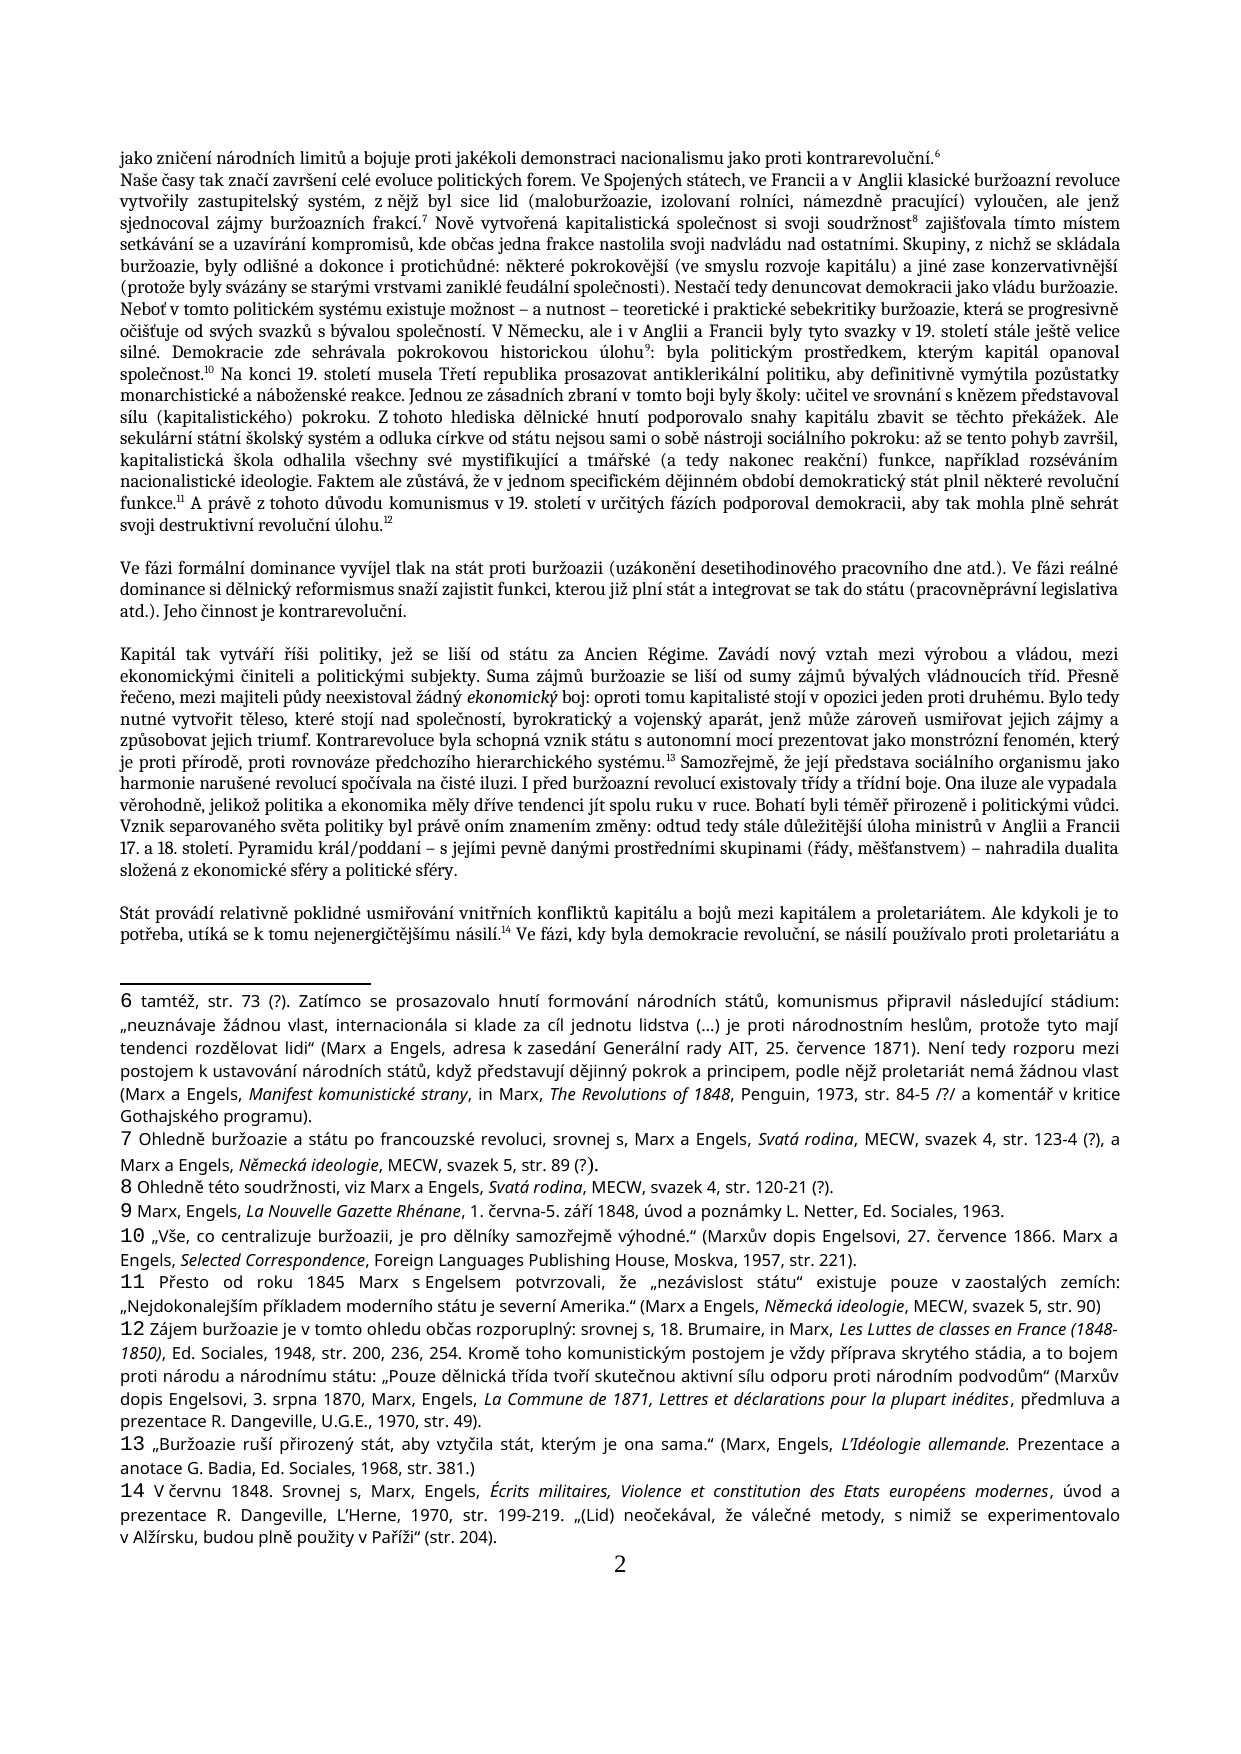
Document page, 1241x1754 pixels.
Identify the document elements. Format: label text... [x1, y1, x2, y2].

text „Vše, co centralizuje buržoazii, je pro dělníky samozřejmě výhodné.“ (Marxův dopis Engelsovi, 27. července 1866. Marx a Engels, Selected Correspondence, Foreign Languages Publishing House, Moskva, 1957, str. 221). [120, 1224, 1120, 1271]
text Ohledně této soudržnosti, viz Marx a Engels, Svatá rodina, MECW, svazek 4, str. 120-21 (?). [120, 1176, 1120, 1200]
text jako zničení národních limitů a bojuje proti jakékoli demonstraci nacionalismu jako proti kontrarevoluční. [120, 148, 1120, 169]
text Marx, Engels, La Nouvelle Gazette Rhénane, 1. června-5. září 1848, úvod a poznámky L. Netter, Ed. Sociales, 1963. [120, 1200, 1120, 1224]
text Zájem buržoazie je v tomto ohledu občas rozporuplný: srovnej s, 18. Brumaire, in Marx, Les Luttes de classes en France (1848-1850), Ed. Sociales, 1948, str. 200, 236, 254. Kromě toho komunistickým postojem je vždy příprava skrytého stádia, a to bojem proti národu a národnímu státu: „Pouze dělnická třída tvoří skutečnou aktivní sílu odporu proti národním podvodům“ (Marxův dopis Engelsovi, 3. srpna 1870, Marx, Engels, La Commune de 1871, Lettres et déclarations pour la plupart inédites, předmluva a prezentace R. Dangeville, U.G.E., 1970, str. 49). [120, 1318, 1120, 1433]
text Naše časy tak značí završení celé evoluce politických forem. Ve Spojených státech, ve Francii a v Anglii klasické buržoazní revoluce vytvořily zastupitelský systém, z nějž byl sice lid (maloburžoazie, izolovaní rolníci, námezdně pracující) vyloučen, ale jenž sjednocoval zájmy buržoazních frakcí. Nově vytvořená kapitalistická společnost si svoji soudržnost zajišťovala tímto místem setkávání se a uzavírání kompromisů, kde občas jedna frakce nastolila svoji nadvládu nad ostatními. Skupiny, z nichž se skládala buržoazie, byly odlišné a dokonce i protichůdné: některé pokrokovější (ve smyslu rozvoje kapitálu) a jiné zase konzervativnější (protože byly svázány se starými vrstvami zaniklé feudální společnosti). Nestačí tedy denuncovat demokracii jako vládu buržoazie. Neboť v tomto politickém systému existuje možnost – a nutnost – teoretické i praktické sebekritiky buržoazie, která se progresivně očišťuje od svých svazků s bývalou společností. V Německu, ale i v Anglii a Francii byly tyto svazky v 19. století stále ještě velice silné. Demokracie zde sehrávala pokrokovou historickou úlohu: byla politickým prostředkem, kterým kapitál opanoval společnost. Na konci 19. století musela Třetí republika prosazovat antiklerikální politiku, aby definitivně vymýtila pozůstatky monarchistické a náboženské reakce. Jednou ze zásadních zbraní v tomto boji byly školy: učitel ve srovnání s knězem představoval sílu (kapitalistického) pokroku. Z tohoto hlediska dělnické hnutí podporovalo snahy kapitálu zbavit se těchto překážek. Ale sekulární státní školský systém a odluka církve od státu nejsou sami o sobě nástroji sociálního pokroku: až se tento pohyb završil, kapitalistická škola odhalila všechny své mystifikující a tmářské (a tedy nakonec reakční) funkce, například rozséváním nacionalistické ideologie. Faktem ale zůstává, že v jednom specifickém dějinném období demokratický stát plnil některé revoluční funkce. A právě z tohoto důvodu komunismus v 19. století v určitých fázích podporoval demokracii, aby tak mohla plně sehrát svoji destruktivní revoluční úlohu. [120, 169, 1120, 536]
text Přesto od roku 1845 Marx s Engelsem potvrzovali, že „nezávislost státu“ existuje pouze v zaostalých zemích: „Nejdokonalejším příkladem moderního státu je severní Amerika.“ (Marx a Engels, Německá ideologie, MECW, svazek 5, str. 90) [120, 1271, 1120, 1318]
text Ohledně buržoazie a státu po francouzské revoluci, srovnej s, Marx a Engels, Svatá rodina, MECW, svazek 4, str. 123-4 (?), a Marx a Engels, Německá ideologie, MECW, svazek 5, str. 89 (?). [120, 1128, 1120, 1176]
text Stát provádí relativně poklidné usmiřování vnitřních konfliktů kapitálu a bojů mezi kapitálem a proletariátem. Ale kdykoli je to potřeba, utíká se k tomu nejenergičtějšímu násilí. Ve fázi, kdy byla demokracie revoluční, se násilí používalo proti proletariátu a [120, 902, 1120, 945]
text tamtéž, str. 73 (?). Zatímco se prosazovalo hnutí formování národních států, komunismus připravil následující stádium: „neuznávaje žádnou vlast, internacionála si klade za cíl jednotu lidstva (…) je proti národnostním heslům, protože tyto mají tendenci rozdělovat lidi“ (Marx a Engels, adresa k zasedání Generální rady AIT, 25. července 1871). Není tedy rozporu mezi postojem k ustavování národních států, když představují dějinný pokrok a principem, podle nějž proletariát nemá žádnou vlast (Marx a Engels, Manifest komunistické strany, in Marx, The Revolutions of 1848, Penguin, 1973, str. 84-5 /?/ a komentář v kritice Gothajského programu). [120, 990, 1120, 1128]
text Kapitál tak vytváří říši politiky, jež se liší od státu za Ancien Régime. Zavádí nový vztah mezi výrobou a vládou, mezi ekonomickými činiteli a politickými subjekty. Suma zájmů buržoazie se liší od sumy zájmů bývalých vládnoucích tříd. Přesně řečeno, mezi majiteli půdy neexistoval žádný ekonomický boj: oproti tomu kapitalisté stojí v opozici jeden proti druhému. Bylo tedy nutné vytvořit těleso, které stojí nad společností, byrokratický a vojenský aparát, jenž může zároveň usmiřovat jejich zájmy a způsobovat jejich triumf. Kontrarevoluce byla schopná vznik státu s autonomní mocí prezentovat jako monstrózní fenomén, který je proti přírodě, proti rovnováze předchozího hierarchického systému. Samozřejmě, že její představa sociálního organismu jako harmonie narušené revolucí spočívala na čisté iluzi. I před buržoazní revolucí existovaly třídy a třídní boje. Ona iluze ale vypadala věrohodně, jelikož politika a ekonomika měly dříve tendenci jít spolu ruku v ruce. Bohatí byli téměř přirozeně i politickými vůdci. Vznik separovaného světa politiky byl právě oním znamením změny: odtud tedy stále důležitější úloha ministrů v Anglii a Francii 17. a 18. století. Pyramidu král/poddaní – s jejími pevně danými prostředními skupinami (řády, měšťanstvem) – nahradila dualita složená z ekonomické sféry a politické sféry. [120, 643, 1120, 881]
text V červnu 1848. Srovnej s, Marx, Engels, Écrits militaires, Violence et constitution des Etats européens modernes, úvod a prezentace R. Dangeville, L’Herne, 1970, str. 199-219. „(Lid) neočekával, že válečné metody, s nimiž se experimentovalo v Alžírsku, budou plně použity v Paříži“ (str. 204). [120, 1479, 1120, 1549]
text Ve fázi formální dominance vyvíjel tlak na stát proti buržoazii (uzákonění desetihodinového pracovního dne atd.). Ve fázi reálné dominance si dělnický reformismus snaží zajistit funkci, kterou již plní stát a integrovat se tak do státu (pracovněprávní legislativa atd.). Jeho činnost je kontrarevoluční. [120, 557, 1120, 622]
text „Buržoazie ruší přirozený stát, aby vztyčila stát, kterým je ona sama.“ (Marx, Engels, L’Idéologie allemande. Prezentace a anotace G. Badia, Ed. Sociales, 1968, str. 381.) [120, 1433, 1120, 1479]
